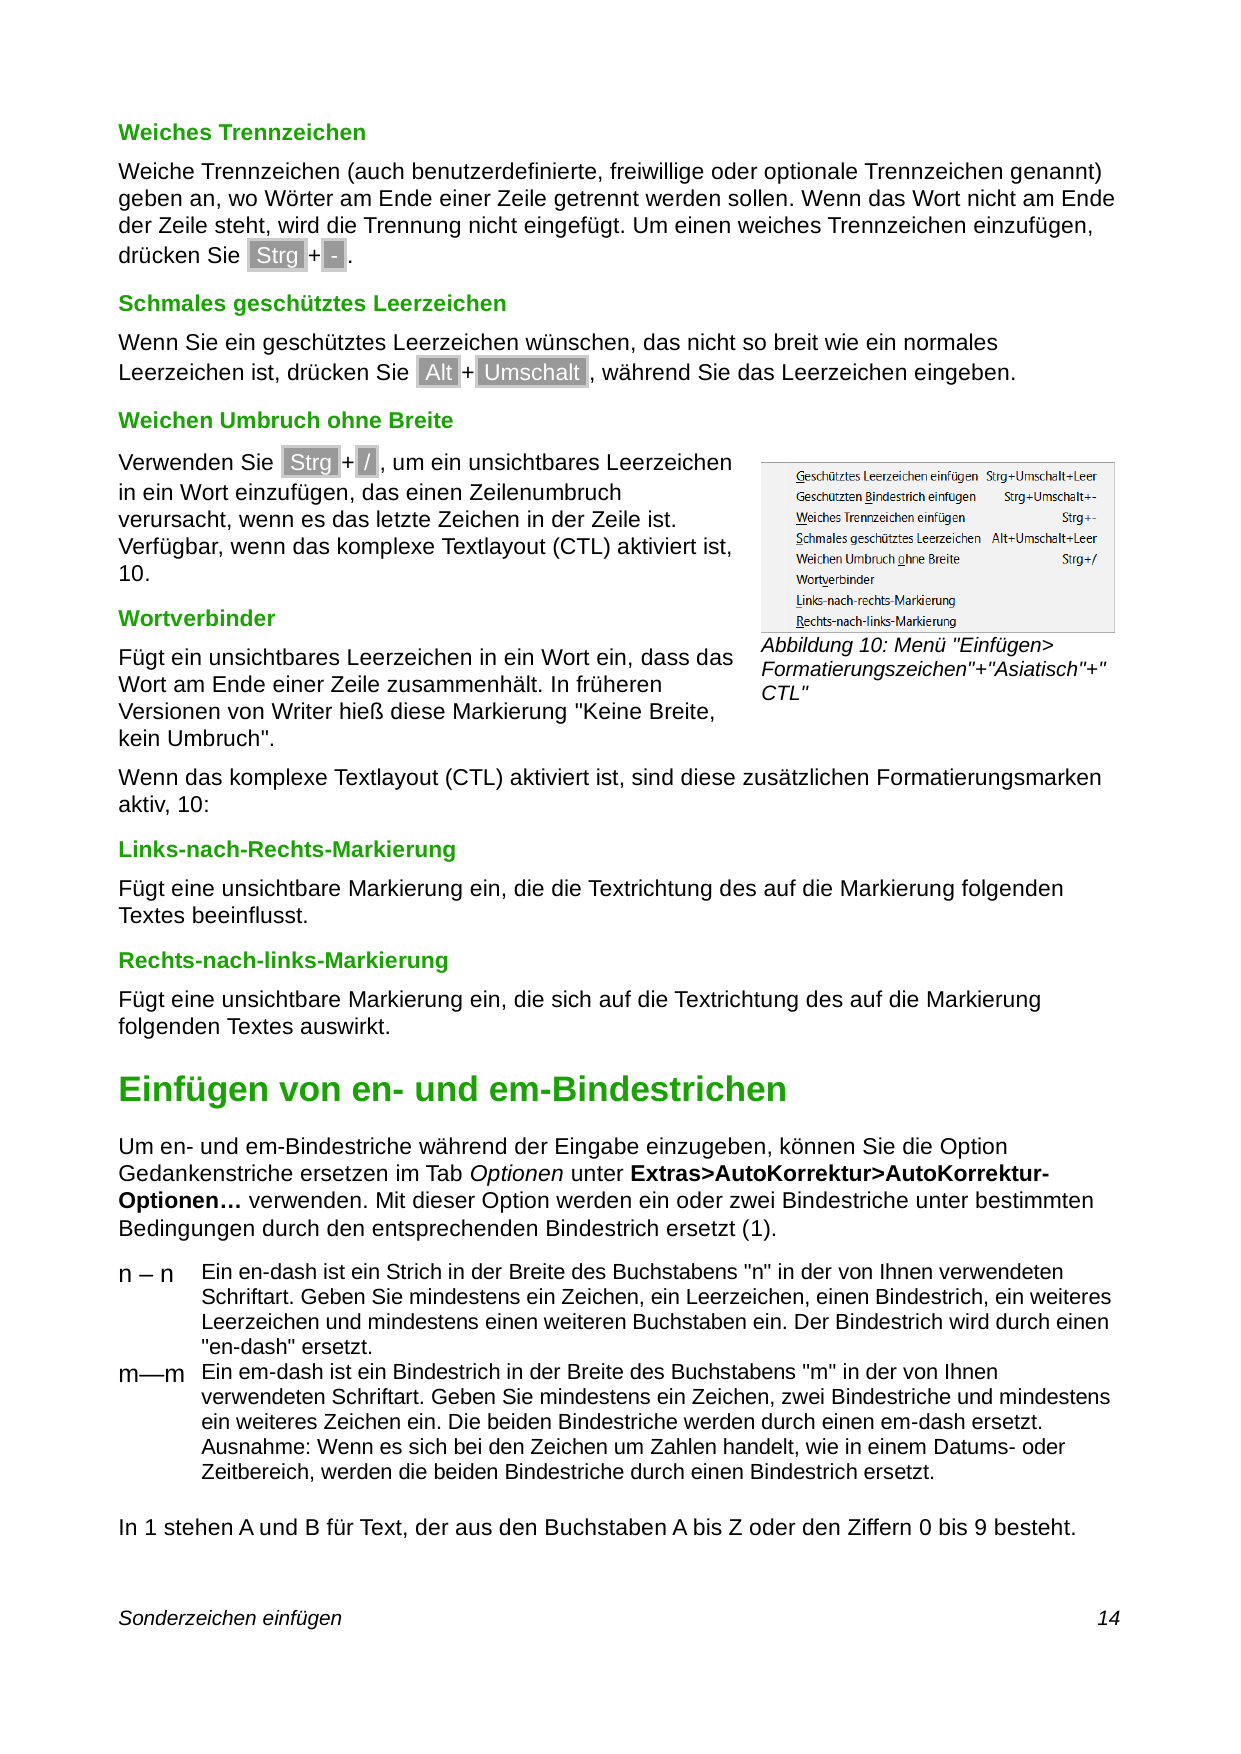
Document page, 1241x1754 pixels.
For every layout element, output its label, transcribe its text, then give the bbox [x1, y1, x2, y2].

text Fügt eine unsichtbare Markierung ein, die sich auf die Textrichtung des auf die Markierung folgenden Textes auswirkt. [118, 985, 1122, 1039]
text In Tabelle 1 stehen A und B für Text, der aus den Buchstaben A bis Z oder den Ziffern 0 bis 9 besteht. [118, 1513, 1122, 1540]
subtitle Schmales geschütztes Leerzeichen [118, 289, 1122, 316]
subtitle Wortverbinder [118, 604, 761, 632]
text Weiche Trennzeichen (auch benutzerdefinierte, freiwillige oder optionale Trennzeichen genannt) geben an, wo Wörter am Ende einer Zeile getrennt werden sollen. Wenn das Wort nicht am Ende der Zeile steht, wird die Trennung nicht eingefügt. Um einen weiches Trennzeichen einzufügen, drücken Sie Strg+-. [118, 157, 1122, 272]
text Wenn das komplexe Textlayout (CTL) aktiviert ist, sind diese zusätzlichen Formatierungsmarken aktiv, Abbildung 10: [118, 763, 1122, 818]
text Fügt ein unsichtbares Leerzeichen in ein Wort ein, dass das Wort am Ende einer Zeile zusammenhält. In früheren Versionen von Writer hieß diese Markierung "Keine Breite, kein Umbruch". [118, 643, 1122, 752]
table_header Ein en-dash ist ein Strich in der Breite des Buchstabens "n" in der von Ihnen verwendeten Schriftart. Geben Sie mindestens ein Zeichen, ein Leerzeichen, einen Bindestrich, ein weiteres Leerzeichen und mindestens einen weiteren Buchstaben ein. Der Bindestrich wird durch einen "en-dash" ersetzt. [201, 1259, 1122, 1359]
text Abbildung 10: Menü "Einfügen> Formatierungszeichen"+"Asiatisch"+"CTL" [761, 633, 1115, 705]
text Fügt eine unsichtbare Markierung ein, die die Textrichtung des auf die Markierung folgenden Textes beeinflusst. [118, 874, 1122, 928]
text Um en- und em-Bindestriche während der Eingabe einzugeben, können Sie die Option Gedankenstriche ersetzen im Tab Optionen unter Extras>AutoKorrektur>AutoKorrektur-Optionen… verwenden. Mit dieser Option werden ein oder zwei Bindestriche unter bestimmten Bedingungen durch den entsprechenden Bindestrich ersetzt (Tabelle 1). [118, 1133, 1122, 1241]
subtitle Weiches Trennzeichen [118, 118, 1122, 145]
table_cell Ein em-dash ist ein Bindestrich in der Breite des Buchstabens "m" in der von Ihnen verwendeten Schriftart. Geben Sie mindestens ein Zeichen, zwei Bindestriche und mindestens ein weiteres Zeichen ein. Die beiden Bindestriche werden durch einen em-dash ersetzt. Ausnahme: Wenn es sich bei den Zeichen um Zahlen handelt, wie in einem Datums- oder Zeitbereich, werden die beiden Bindestriche durch einen Bindestrich ersetzt. [201, 1359, 1122, 1484]
picture [761, 462, 1115, 633]
subtitle Rechts-nach-links-Markierung [118, 946, 1122, 973]
text Wenn Sie ein geschütztes Leerzeichen wünschen, das nicht so breit wie ein normales Leerzeichen ist, drücken Sie Alt+Umschalt, während Sie das Leerzeichen eingeben. [118, 328, 1122, 388]
subtitle Weichen Umbruch ohne Breite [118, 406, 1122, 433]
subtitle Links-nach-Rechts-Markierung [118, 835, 1122, 862]
text Verwenden Sie Strg+/, um ein unsichtbares Leerzeichen in ein Wort einzufügen, das einen Zeilenumbruch verursacht, wenn es das letzte Zeichen in der Zeile ist. Verfügbar, wenn das komplexe Textlayout (CTL) aktiviert ist, Abbildung 10. [118, 445, 1122, 587]
table_header n – n [118, 1259, 201, 1359]
table_cell m—m [118, 1359, 201, 1484]
subtitle Einfügen von en- und em-Bindestrichen [118, 1068, 1122, 1109]
